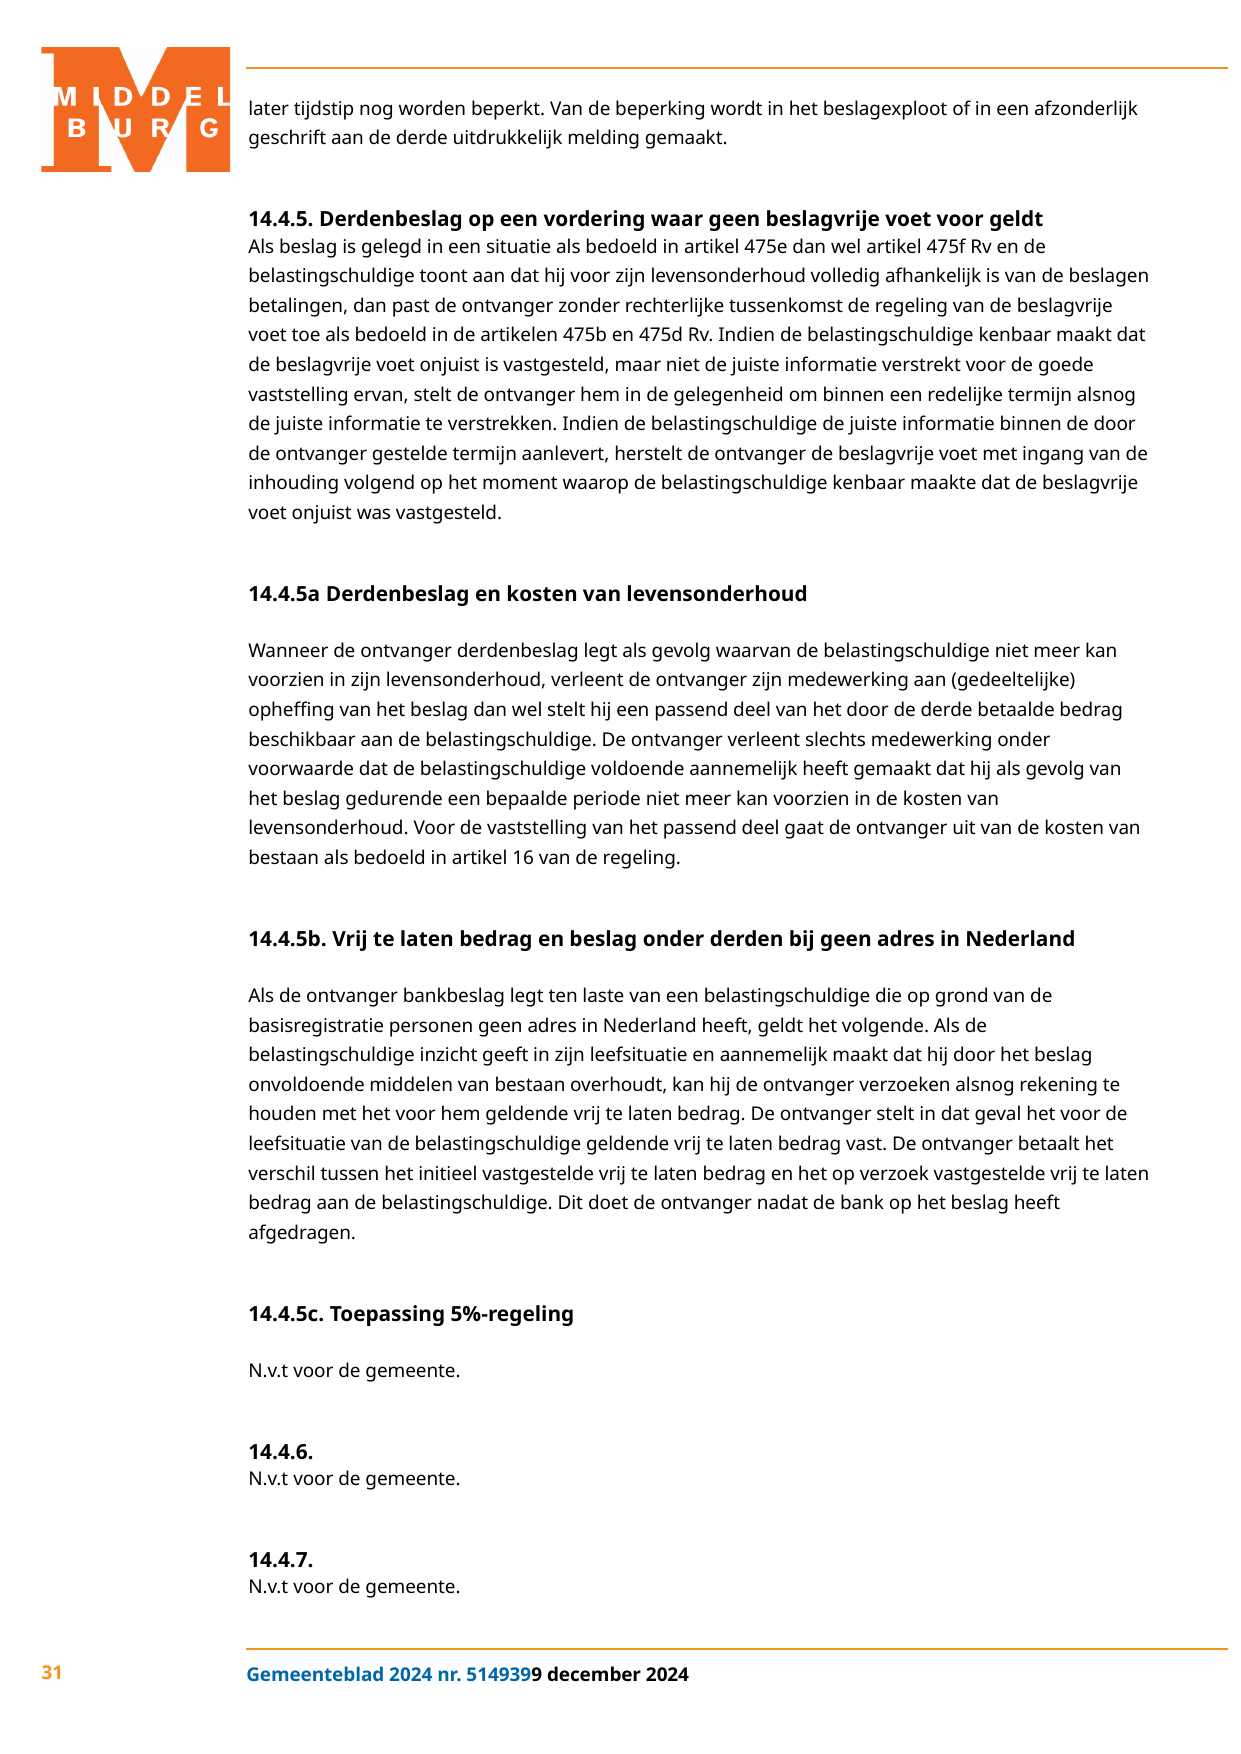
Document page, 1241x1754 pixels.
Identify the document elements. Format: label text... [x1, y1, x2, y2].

text later tijdstip nog worden beperkt. Van de beperking wordt in het beslagexploot of in een afzonderlijk geschrift aan de derde uitdrukkelijk melding gemaakt. [248, 95, 1152, 150]
text N.v.t voor de gemeente. [248, 1465, 1152, 1491]
text N.v.t voor de gemeente. [248, 1357, 1152, 1383]
text 14.4.7. [248, 1545, 1152, 1574]
picture [41, 47, 231, 172]
text 14.4.5. Derdenbeslag op een vordering waar geen beslagvrije voet voor geldt [248, 204, 1152, 233]
text N.v.t voor de gemeente. [248, 1574, 1152, 1599]
text 14.4.6. [248, 1437, 1152, 1465]
text Als beslag is gelegd in een situatie als bedoeld in artikel 475e dan wel artikel 475f Rv en de belastingschuldige toont aan dat hij voor zijn levensonderhoud volledig afhankelijk is van de beslagen betalingen, dan past de ontvanger zonder rechterlijke tussenkomst de regeling van de beslagvrije voet toe als bedoeld in de artikelen 475b en 475d Rv. Indien de belastingschuldige kenbaar maakt dat de beslagvrije voet onjuist is vastgesteld, maar niet de juiste informatie verstrekt voor de goede vaststelling ervan, stelt de ontvanger hem in de gelegenheid om binnen een redelijke termijn alsnog de juiste informatie te verstrekken. Indien de belastingschuldige de juiste informatie binnen de door de ontvanger gestelde termijn aanlevert, herstelt de ontvanger de beslagvrije voet met ingang van de inhouding volgend op het moment waarop de belastingschuldige kenbaar maakte dat de beslagvrije voet onjuist was vastgesteld. [248, 233, 1152, 525]
text 14.4.5a Derdenbeslag en kosten van levensonderhoud [248, 579, 1152, 607]
text 14.4.5c. Toepassing 5%-regeling [248, 1299, 1152, 1327]
text 14.4.5b. Vrij te laten bedrag en beslag onder derden bij geen adres in Nederland [248, 924, 1152, 953]
text Wanneer de ontvanger derdenbeslag legt als gevolg waarvan de belastingschuldige niet meer kan voorzien in zijn levensonderhoud, verleent de ontvanger zijn medewerking aan (gedeeltelijke) opheffing van het beslag dan wel stelt hij een passend deel van het door de derde betaalde bedrag beschikbaar aan de belastingschuldige. De ontvanger verleent slechts medewerking onder voorwaarde dat de belastingschuldige voldoende aannemelijk heeft gemaakt dat hij als gevolg van het beslag gedurende een bepaalde periode niet meer kan voorzien in de kosten van levensonderhoud. Voor de vaststelling van het passend deel gaat de ontvanger uit van de kosten van bestaan als bedoeld in artikel 16 van de regeling. [248, 637, 1152, 870]
text Als de ontvanger bankbeslag legt ten laste van een belastingschuldige die op grond van de basisregistratie personen geen adres in Nederland heeft, geldt het volgende. Als de belastingschuldige inzicht geeft in zijn leefsituatie en aannemelijk maakt dat hij door het beslag onvoldoende middelen van bestaan overhoudt, kan hij de ontvanger verzoeken alsnog rekening te houden met het voor hem geldende vrij te laten bedrag. De ontvanger stelt in dat geval het voor de leefsituatie van de belastingschuldige geldende vrij te laten bedrag vast. De ontvanger betaalt het verschil tussen het initieel vastgestelde vrij te laten bedrag en het op verzoek vastgestelde vrij te laten bedrag aan de belastingschuldige. Dit doet de ontvanger nadat de bank op het beslag heeft afgedragen. [248, 982, 1152, 1244]
